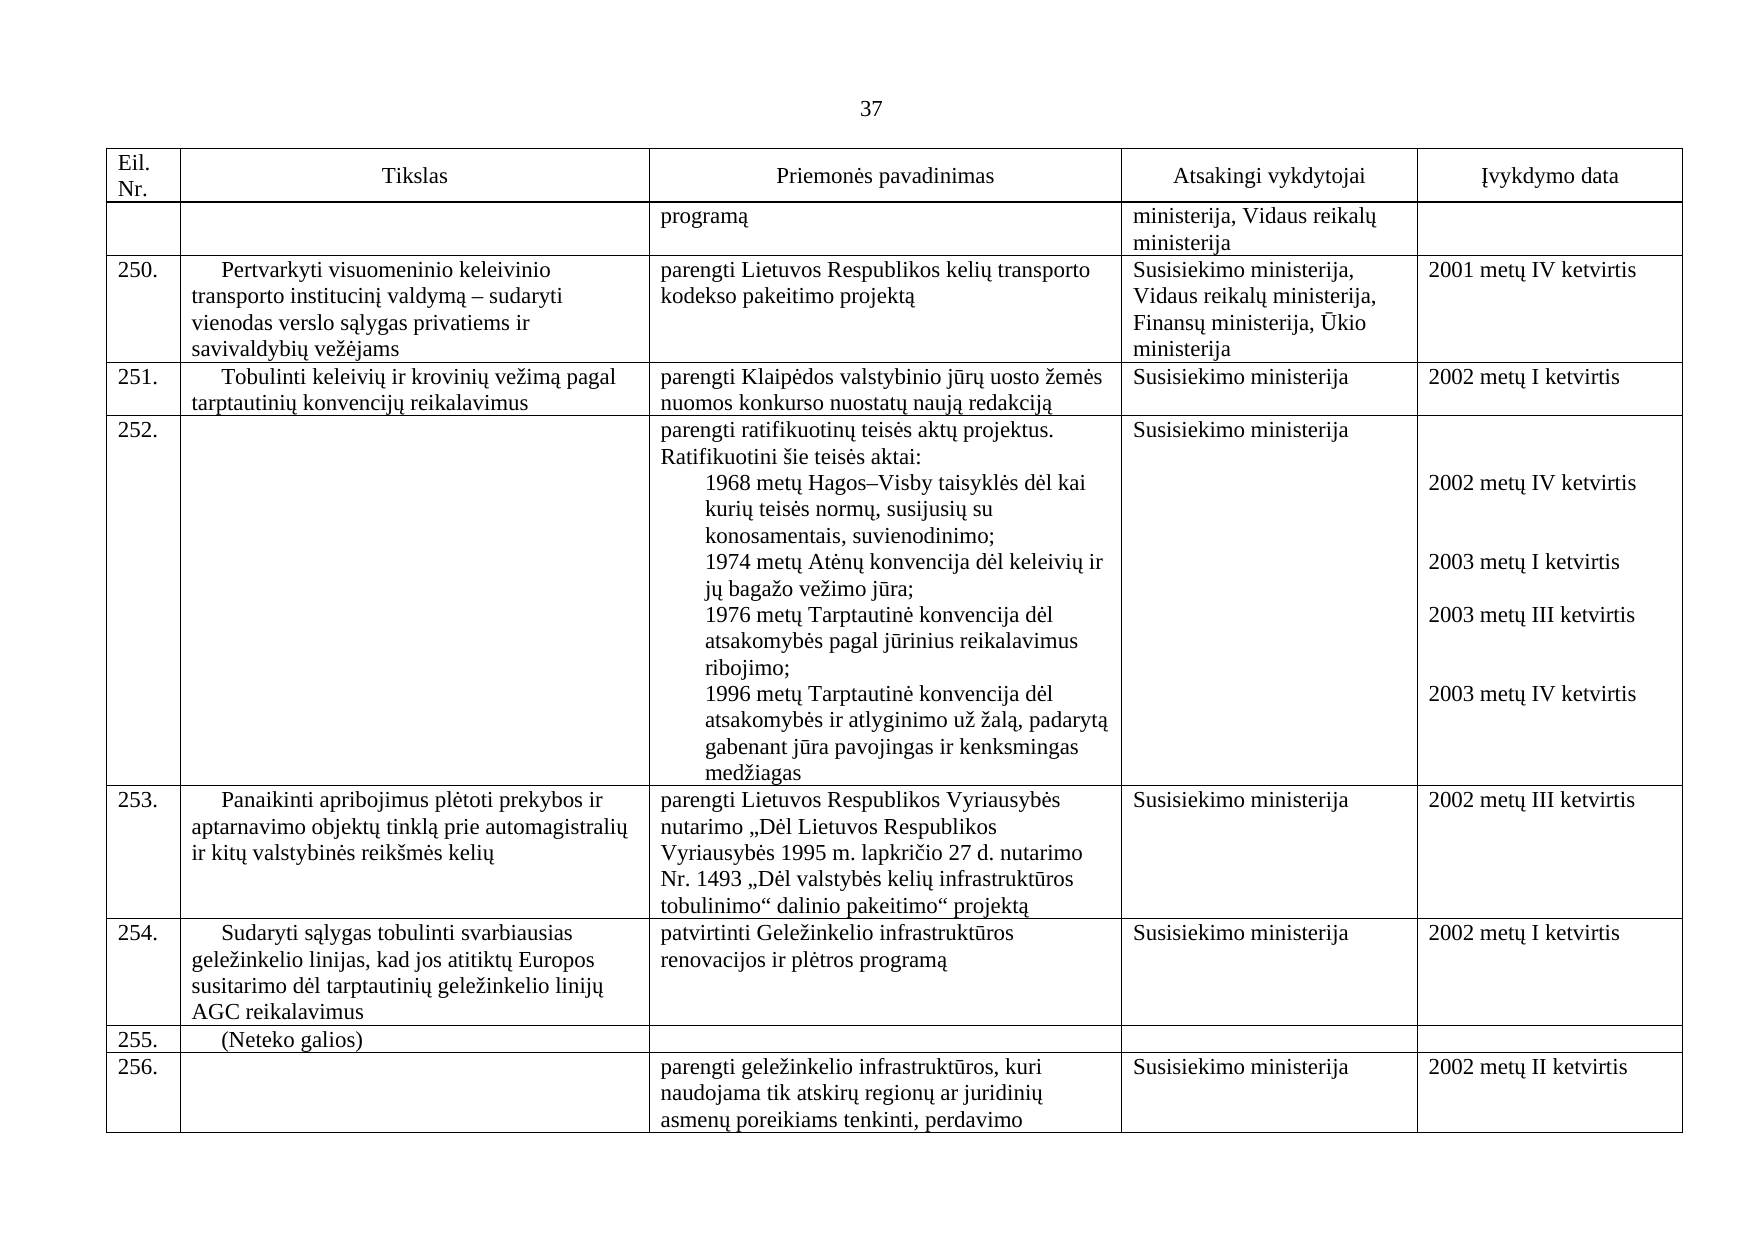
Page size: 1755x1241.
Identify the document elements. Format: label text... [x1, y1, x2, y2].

table_cell [107, 1026, 180, 1052]
table_cell Panaikinti apribojimus plėtoti prekybos ir aptarnavimo objektų tinklą prie automagistralių ir kitų valstybinės reikšmės kelių [181, 786, 649, 918]
table_cell 2002 metų I ketvirtis [1418, 919, 1682, 1025]
table_cell Susisiekimo ministerija [1122, 416, 1417, 785]
table_cell Pertvarkyti visuomeninio keleivinio transporto institucinį valdymą – sudaryti vienodas verslo sąlygas privatiems ir savivaldybių vežėjams [181, 256, 649, 362]
table_cell ministerija, Vidaus reikalų ministerija [1122, 203, 1417, 255]
table_cell Tobulinti keleivių ir krovinių vežimą pagal tarptautinių konvencijų reikalavimus [181, 363, 649, 415]
table_cell patvirtinti Geležinkelio infrastruktūros renovacijos ir plėtros programą [650, 919, 1121, 1025]
table_cell parengti geležinkelio infrastruktūros, kuri naudojama tik atskirų regionų ar juridinių asmenų poreikiams tenkinti, perdavimo [650, 1053, 1121, 1132]
table_cell 2002 metų III ketvirtis [1418, 786, 1682, 918]
table_cell (Neteko galios) [181, 1026, 649, 1052]
table_cell [181, 203, 649, 255]
table_cell Susisiekimo ministerija, Vidaus reikalų ministerija, Finansų ministerija, Ūkio ministerija [1122, 256, 1417, 362]
table_header Atsakingi vykdytojai [1122, 149, 1417, 201]
table_header Eil. Nr. [107, 149, 180, 201]
table_cell parengti Lietuvos Respublikos Vyriausybės nutarimo „Dėl Lietuvos Respublikos Vyriausybės 1995 m. lapkričio 27 d. nutarimo Nr. 1493 „Dėl valstybės kelių infrastruktūros tobulinimo“ dalinio pakeitimo“ projektą [650, 786, 1121, 918]
table_header Tikslas [181, 149, 649, 201]
table_cell [107, 416, 180, 785]
table_cell 2002 metų IV ketvirtis 2003 metų I ketvirtis 2003 metų III ketvirtis 2003 metų IV ketvirtis [1418, 416, 1682, 785]
table_cell [181, 1053, 649, 1132]
table_cell Susisiekimo ministerija [1122, 1053, 1417, 1132]
table_cell [107, 256, 180, 362]
table_cell programą [650, 203, 1121, 255]
table_cell parengti Klaipėdos valstybinio jūrų uosto žemės nuomos konkurso nuostatų naują redakciją [650, 363, 1121, 415]
table_cell [107, 919, 180, 1025]
table_cell Susisiekimo ministerija [1122, 786, 1417, 918]
table_header Priemonės pavadinimas [650, 149, 1121, 201]
table_cell [107, 203, 180, 255]
table_cell Susisiekimo ministerija [1122, 363, 1417, 415]
table_cell [181, 416, 649, 785]
table_cell parengti ratifikuotinų teisės aktų projektus. Ratifikuotini šie teisės aktai: 1968 metų Hagos–Visby taisyklės dėl kai kurių teisės normų, susijusių su konosamentais, suvienodinimo; 1974 metų Atėnų konvencija dėl keleivių ir jų bagažo vežimo jūra; 1976 metų Tarptautinė konvencija dėl atsakomybės pagal jūrinius reikalavimus ribojimo; 1996 metų Tarptautinė konvencija dėl atsakomybės ir atlyginimo už žalą, padarytą gabenant jūra pavojingas ir kenksmingas medžiagas [650, 416, 1121, 785]
table_cell parengti Lietuvos Respublikos kelių transporto kodekso pakeitimo projektą [650, 256, 1121, 362]
table_cell Susisiekimo ministerija [1122, 919, 1417, 1025]
table_cell 2001 metų IV ketvirtis [1418, 256, 1682, 362]
table_cell [107, 786, 180, 918]
table_cell [1418, 1026, 1682, 1052]
table_cell [107, 1053, 180, 1132]
table_cell [1122, 1026, 1417, 1052]
table_cell [1418, 203, 1682, 255]
table_cell [107, 363, 180, 415]
table_cell 2002 metų I ketvirtis [1418, 363, 1682, 415]
table_cell 2002 metų II ketvirtis [1418, 1053, 1682, 1132]
table_cell [650, 1026, 1121, 1052]
table_header Įvykdymo data [1418, 149, 1682, 201]
table_cell Sudaryti sąlygas tobulinti svarbiausias geležinkelio linijas, kad jos atitiktų Europos susitarimo dėl tarptautinių geležinkelio linijų AGC reikalavimus [181, 919, 649, 1025]
